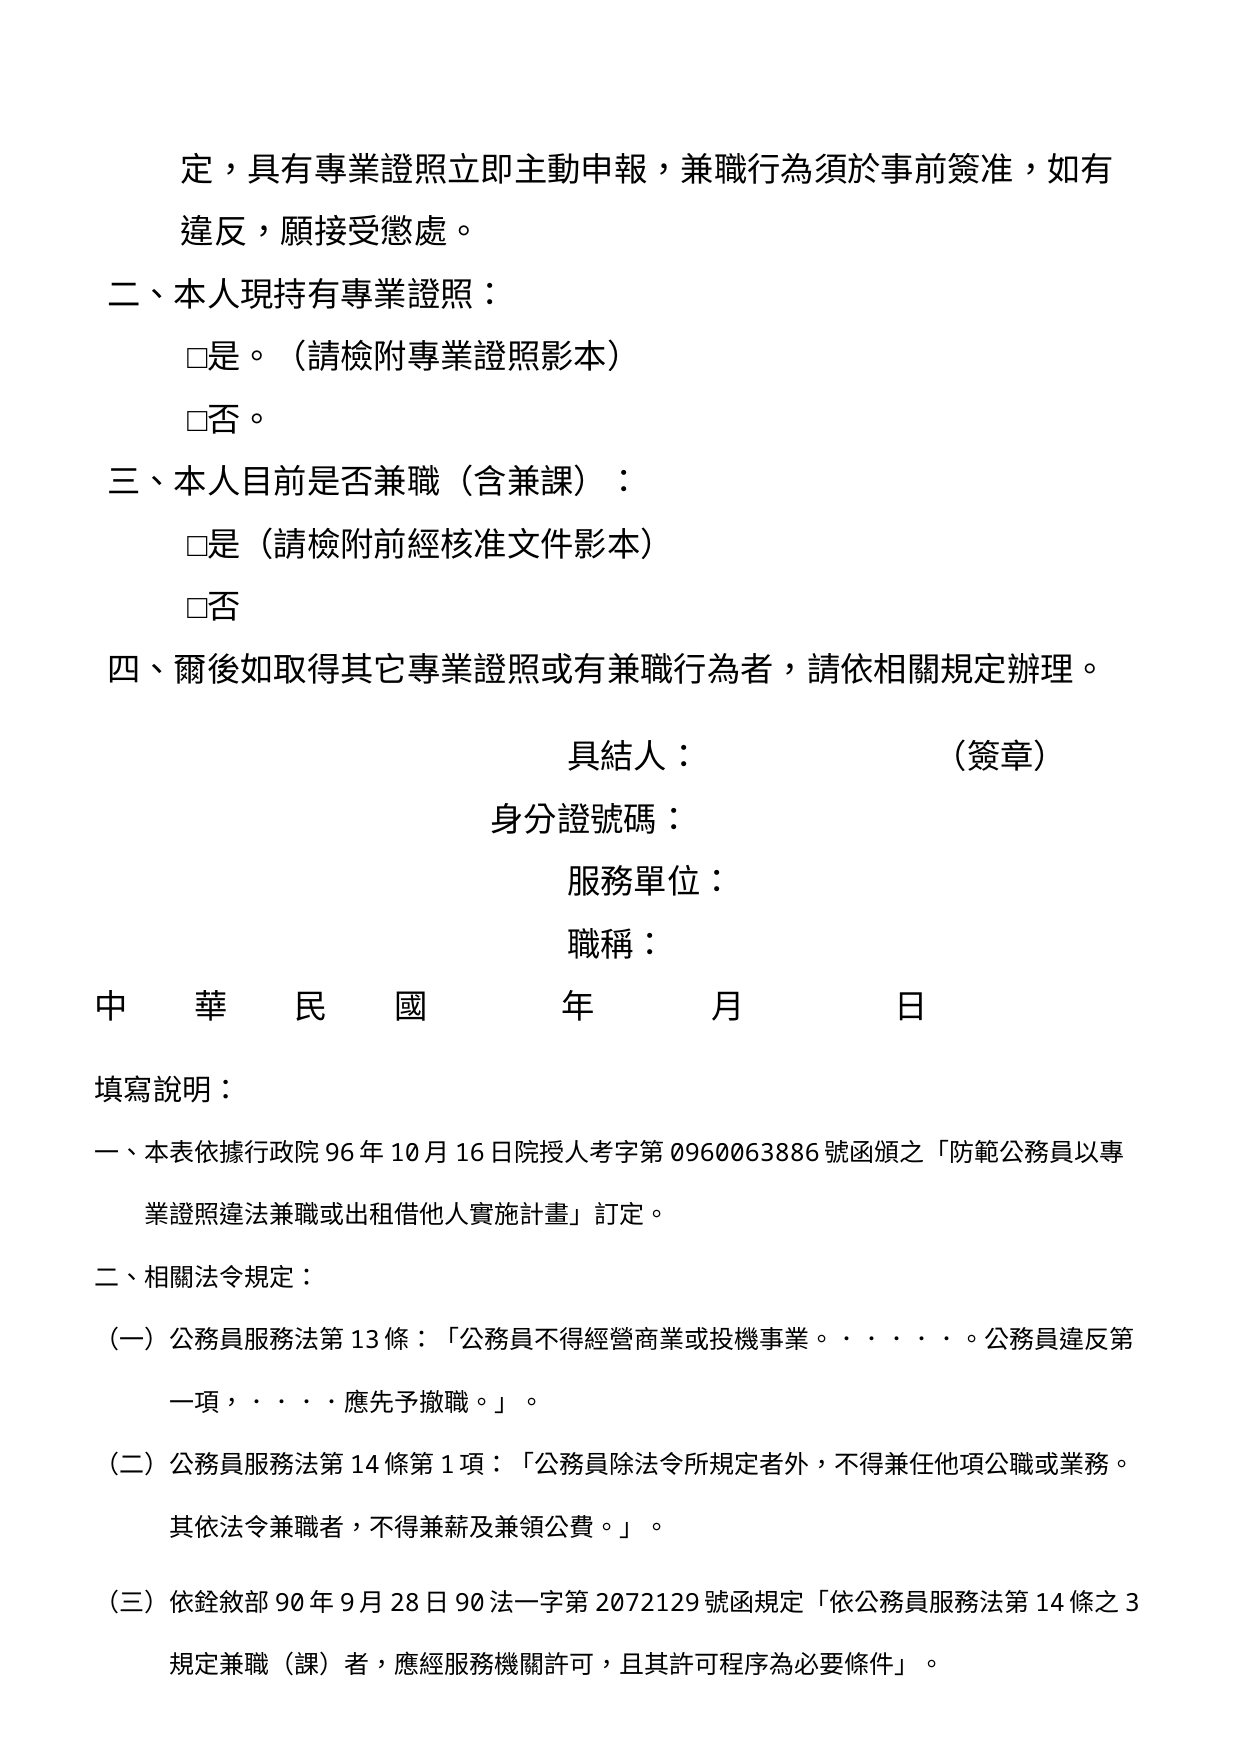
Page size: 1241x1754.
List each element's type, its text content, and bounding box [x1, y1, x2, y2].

text 一、本表依據行政院96年10月16日院授人考字第0960063886號函頒之「防範公務員以專業證照違法兼職或出租借他人實施計畫」訂定。 [94, 1109, 1146, 1234]
text 四、爾後如取得其它專業證照或有兼職行為者，請依相關規定辦理。 [107, 625, 1146, 688]
text 填寫說明： [94, 1046, 1146, 1109]
text □是。（請檢附專業證照影本） [107, 313, 1146, 375]
text 服務單位： [107, 838, 1146, 900]
text 具結人： （簽章） [107, 713, 1146, 775]
text □否。 [107, 375, 1146, 438]
text （一）公務員服務法第13條：「公務員不得經營商業或投機事業。．．．．．。公務員違反第一項，．．．．應先予撤職。」。 [94, 1296, 1146, 1421]
text 中 華 民 國 年 月 日 [94, 963, 1146, 1025]
text 二、相關法令規定： [94, 1234, 1146, 1296]
text 二、本人現持有專業證照： [107, 250, 1146, 313]
text （二）公務員服務法第14條第1項：「公務員除法令所規定者外，不得兼任他項公職或業務。其依法令兼職者，不得兼薪及兼領公費。」。 [94, 1421, 1146, 1546]
text □是（請檢附前經核准文件影本） [107, 500, 1146, 563]
text 三、本人目前是否兼職（含兼課）： [107, 438, 1146, 500]
text 職稱： [107, 900, 1146, 963]
text 身分證號碼： [107, 775, 1146, 838]
text □否 [107, 563, 1146, 625]
text （三）依銓敘部90年9月28日90法一字第2072129號函規定「依公務員服務法第14條之3規定兼職（課）者，應經服務機關許可，且其許可程序為必要條件」。 [94, 1559, 1146, 1684]
text 定，具有專業證照立即主動申報，兼職行為須於事前簽准，如有違反，願接受懲處。 [107, 125, 1146, 250]
